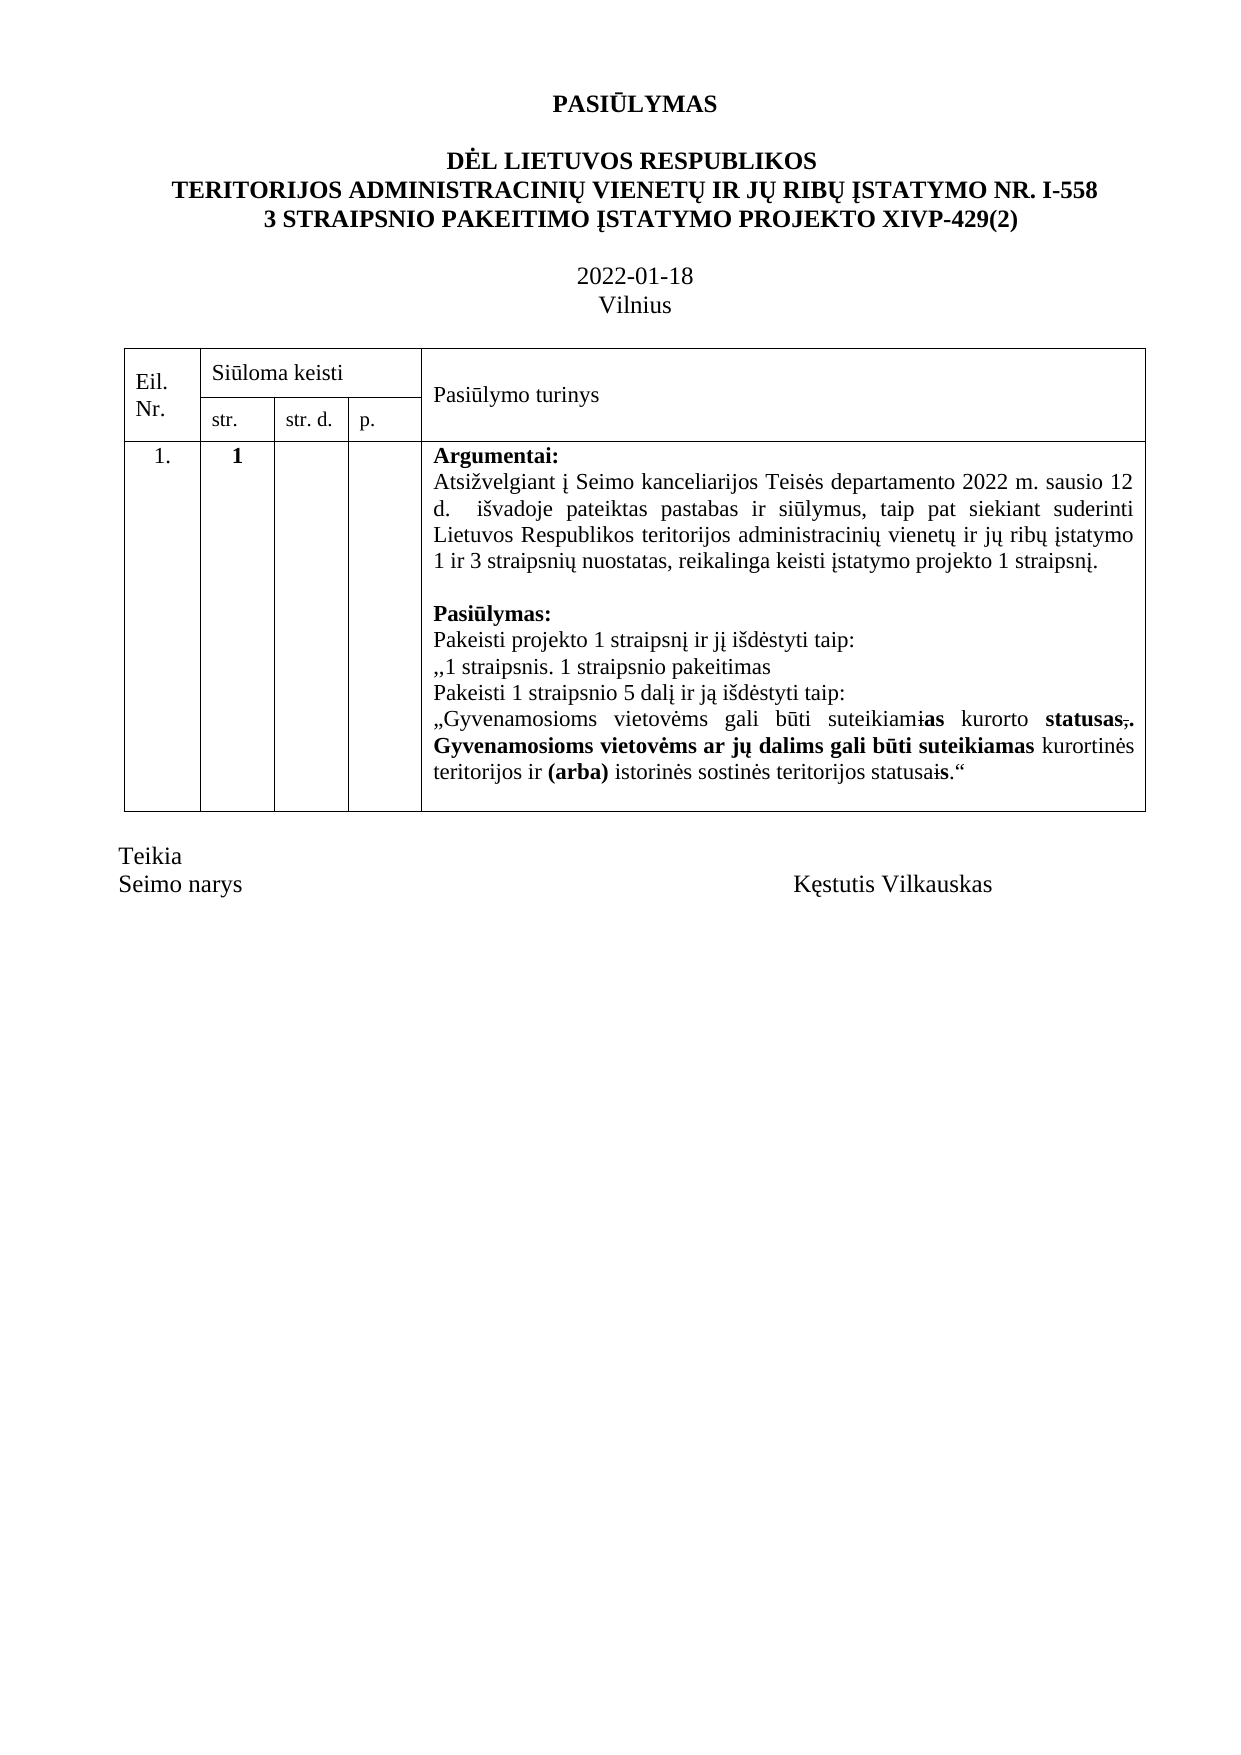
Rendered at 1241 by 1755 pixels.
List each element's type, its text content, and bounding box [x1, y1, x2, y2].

table_header Siūloma keisti [201, 349, 421, 397]
text 2022-01-18 [89, 261, 1181, 290]
text Seimo narys Kęstutis Vilkauskas [118, 869, 1181, 898]
text Teikia [118, 841, 1181, 869]
table_cell [349, 442, 421, 811]
text TERITORIJOS ADMINISTRACINIŲ VIENETŲ IR JŲ RIBŲ ĮSTATYMO NR. I-558 [89, 175, 1181, 204]
table_header Pasiūlymo turinys [422, 349, 1145, 441]
text 3 STRAIPSNIO PAKEITIMO ĮSTATYMO PROJEKTO XIVP-429(2) [89, 204, 1181, 232]
table_cell str. [201, 398, 274, 441]
table_header Eil. Nr. [125, 349, 200, 441]
table_cell str. d. [275, 398, 348, 441]
table_cell 1. [125, 442, 200, 811]
table_cell 1 [201, 442, 274, 811]
text Vilnius [89, 290, 1181, 319]
text PASIŪLYMAS [89, 89, 1181, 117]
text DĖL LIETUVOS RESPUBLIKOS [89, 146, 1181, 175]
table_cell [275, 442, 348, 811]
table_cell Argumentai: Atsižvelgiant į Seimo kanceliarijos Teisės departamento 2022 m. sausio 12 d. išvadoje pateiktas pastabas ir siūlymus, taip pat siekiant suderinti Lietuvos Respublikos teritorijos administracinių vienetų ir jų ribų įstatymo 1 ir 3 straipsnių nuostatas, reikalinga keisti įstatymo projekto 1 straipsnį. Pasiūlymas: Pakeisti projekto 1 straipsnį ir jį išdėstyti taip: ,,1 straipsnis. 1 straipsnio pakeitimas Pakeisti 1 straipsnio 5 dalį ir ją išdėstyti taip: „Gyvenamosioms vietovėms gali būti suteikiamias kurorto statusas,. Gyvenamosioms vietovėms ar jų dalims gali būti suteikiamas kurortinės teritorijos ir (arba) istorinės sostinės teritorijos statusais.“ [422, 442, 1145, 811]
table_cell p. [349, 398, 421, 441]
